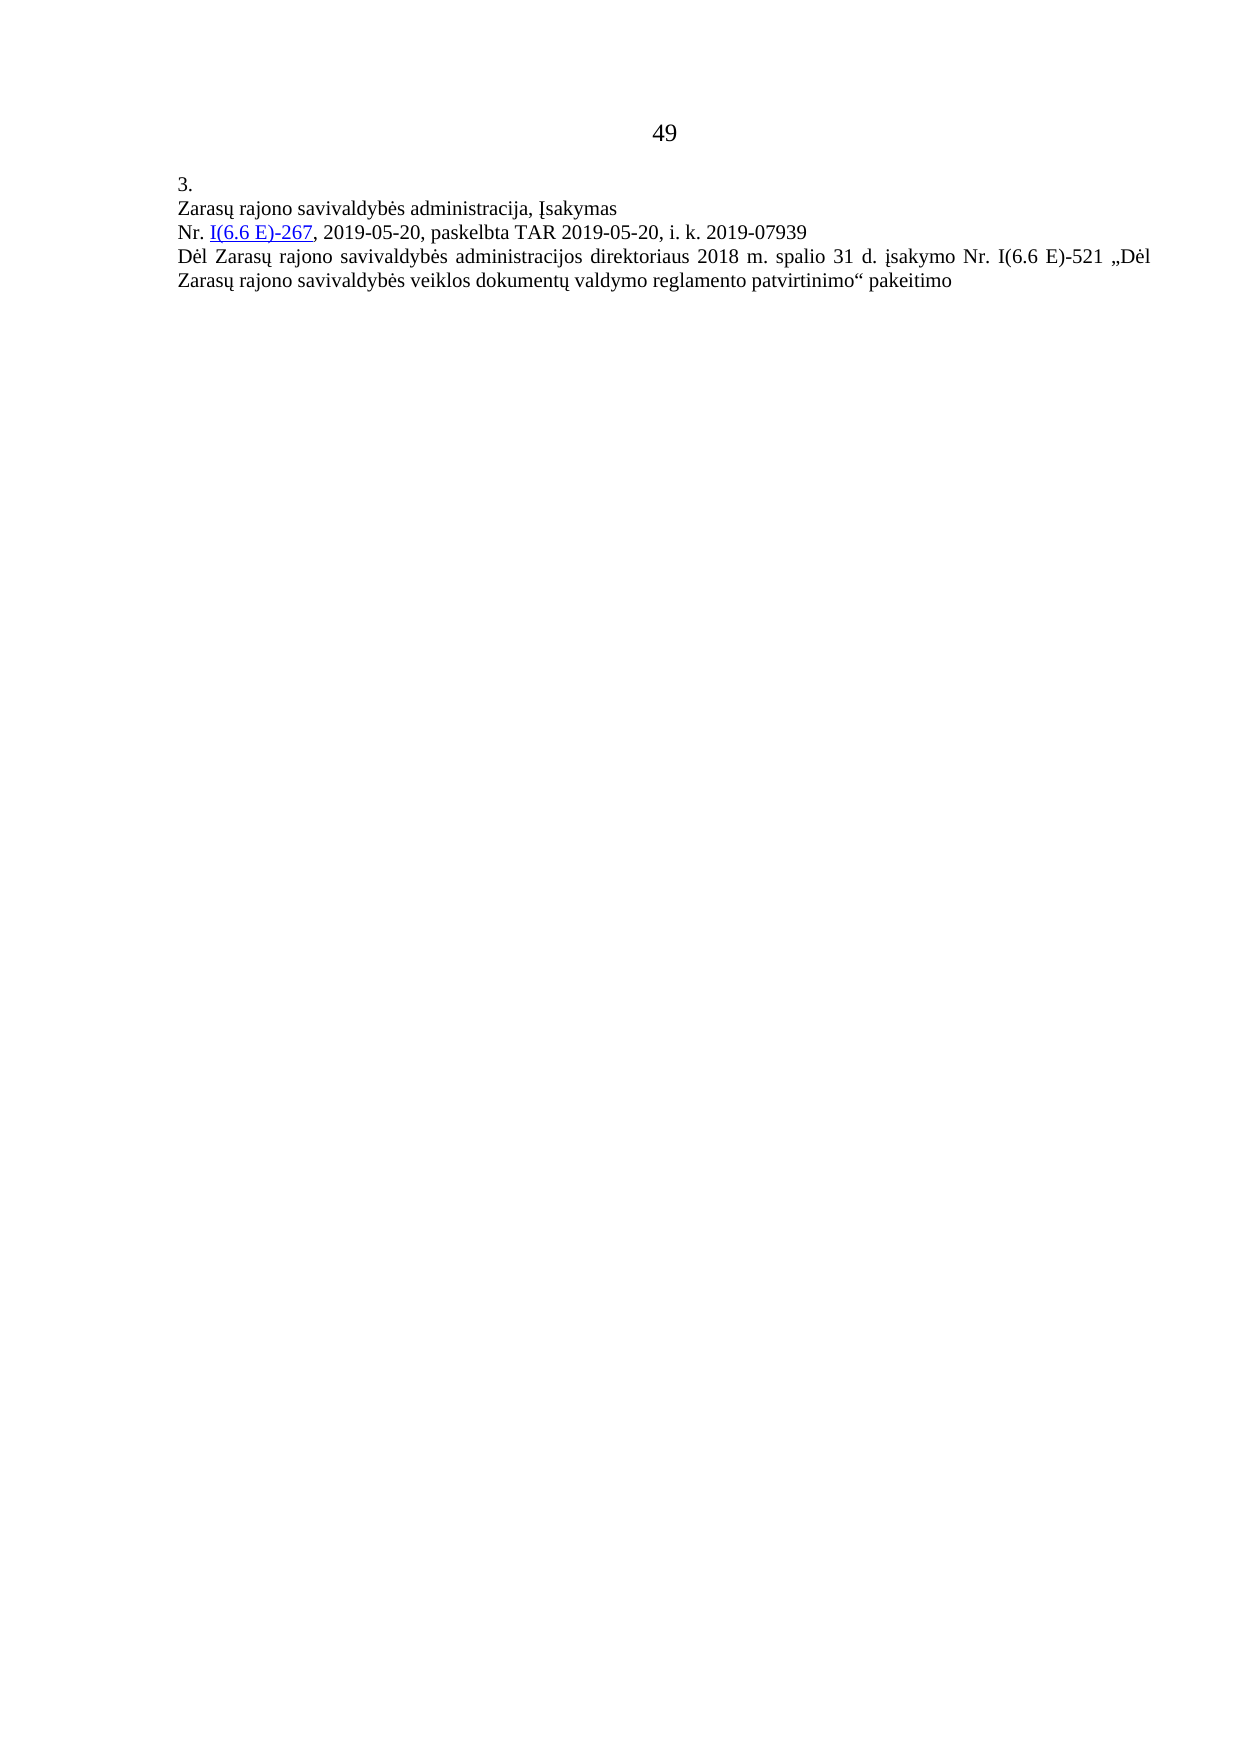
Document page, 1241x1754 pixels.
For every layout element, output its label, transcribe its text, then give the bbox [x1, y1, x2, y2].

text Zarasų rajono savivaldybės administracija, Įsakymas [177, 196, 1152, 220]
text Nr. I(6.6 E)-267, 2019-05-20, paskelbta TAR 2019-05-20, i. k. 2019-07939 [177, 220, 1152, 244]
text Dėl Zarasų rajono savivaldybės administracijos direktoriaus 2018 m. spalio 31 d. įsakymo Nr. I(6.6 E)-521 „Dėl Zarasų rajono savivaldybės veiklos dokumentų valdymo reglamento patvirtinimo“ pakeitimo [177, 244, 1152, 292]
text 3. [177, 172, 1152, 196]
